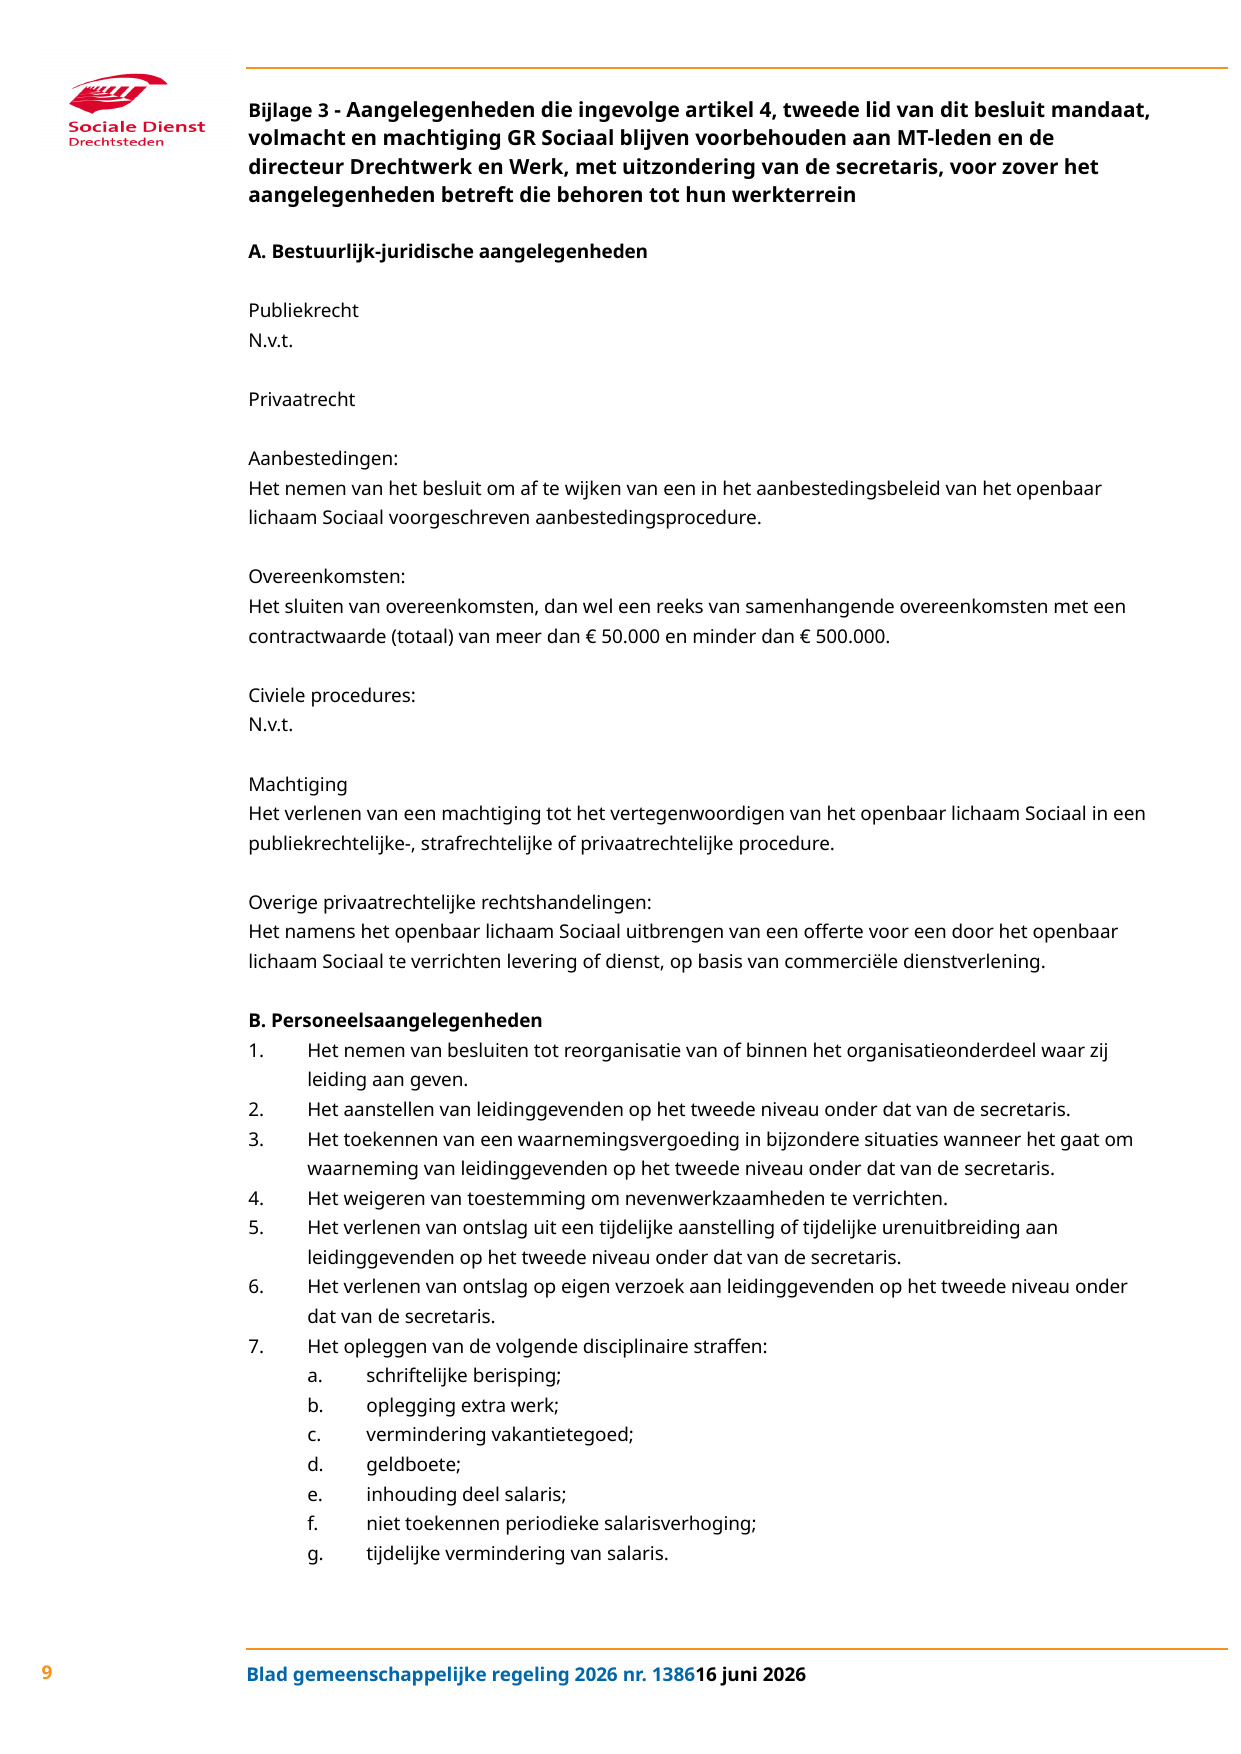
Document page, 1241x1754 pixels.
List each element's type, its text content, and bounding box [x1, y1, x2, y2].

text Publiekrecht [248, 297, 1152, 323]
text N.v.t. [248, 712, 1152, 737]
list geldboete; [307, 1451, 1152, 1477]
list Het nemen van besluiten tot reorganisatie van of binnen het organisatieonderdeel waar zij leiding aan geven. [248, 1037, 1152, 1092]
list Het opleggen van de volgende disciplinaire straffen: [248, 1333, 1152, 1358]
list tijdelijke vermindering van salaris. [307, 1540, 1152, 1566]
text Het namens het openbaar lichaam Sociaal uitbrengen van een offerte voor een door het openbaar lichaam Sociaal te verrichten levering of dienst, op basis van commerciële dienstverlening. [248, 919, 1152, 974]
list niet toekennen periodieke salarisverhoging; [307, 1510, 1152, 1536]
text Overeenkomsten: [248, 564, 1152, 589]
text N.v.t. [248, 327, 1152, 353]
text Overige privaatrechtelijke rechtshandelingen: [248, 889, 1152, 915]
text Machtiging [248, 771, 1152, 796]
text Aanbestedingen: [248, 445, 1152, 471]
text B. Personeelsaangelegenheden [248, 1007, 1152, 1033]
list Het verlenen van ontslag uit een tijdelijke aanstelling of tijdelijke urenuitbreiding aan leidinggevenden op het tweede niveau onder dat van de secretaris. [248, 1214, 1152, 1270]
list vermindering vakantietegoed; [307, 1422, 1152, 1447]
list schriftelijke berisping; [307, 1362, 1152, 1388]
list inhouding deel salaris; [307, 1481, 1152, 1506]
text Het verlenen van een machtiging tot het vertegenwoordigen van het openbaar lichaam Sociaal in een publiekrechtelijke-, strafrechtelijke of privaatrechtelijke procedure. [248, 800, 1152, 856]
text A. Bestuurlijk-juridische aangelegenheden [248, 238, 1152, 264]
list Het toekennen van een waarnemingsvergoeding in bijzondere situaties wanneer het gaat om waarneming van leidinggevenden op het tweede niveau onder dat van de secretaris. [248, 1126, 1152, 1181]
text Civiele procedures: [248, 682, 1152, 708]
list Het weigeren van toestemming om nevenwerkzaamheden te verrichten. [248, 1185, 1152, 1211]
text Bijlage 3 - Aangelegenheden die ingevolge artikel 4, tweede lid van dit besluit mandaat, volmacht en machtiging GR Sociaal blijven voorbehouden aan MT-leden en de directeur Drechtwerk en Werk, met uitzondering van de secretaris, voor zover het aangelegenheden betreft die behoren tot hun werkterrein [248, 95, 1152, 209]
text Privaatrecht [248, 386, 1152, 412]
text Het nemen van het besluit om af te wijken van een in het aanbestedingsbeleid van het openbaar lichaam Sociaal voorgeschreven aanbestedingsprocedure. [248, 475, 1152, 530]
picture [41, 47, 231, 172]
list Het verlenen van ontslag op eigen verzoek aan leidinggevenden op het tweede niveau onder dat van de secretaris. [248, 1274, 1152, 1329]
text Het sluiten van overeenkomsten, dan wel een reeks van samenhangende overeenkomsten met een contractwaarde (totaal) van meer dan € 50.000 en minder dan € 500.000. [248, 593, 1152, 648]
list oplegging extra werk; [307, 1392, 1152, 1418]
list Het aanstellen van leidinggevenden op het tweede niveau onder dat van de secretaris. [248, 1096, 1152, 1122]
